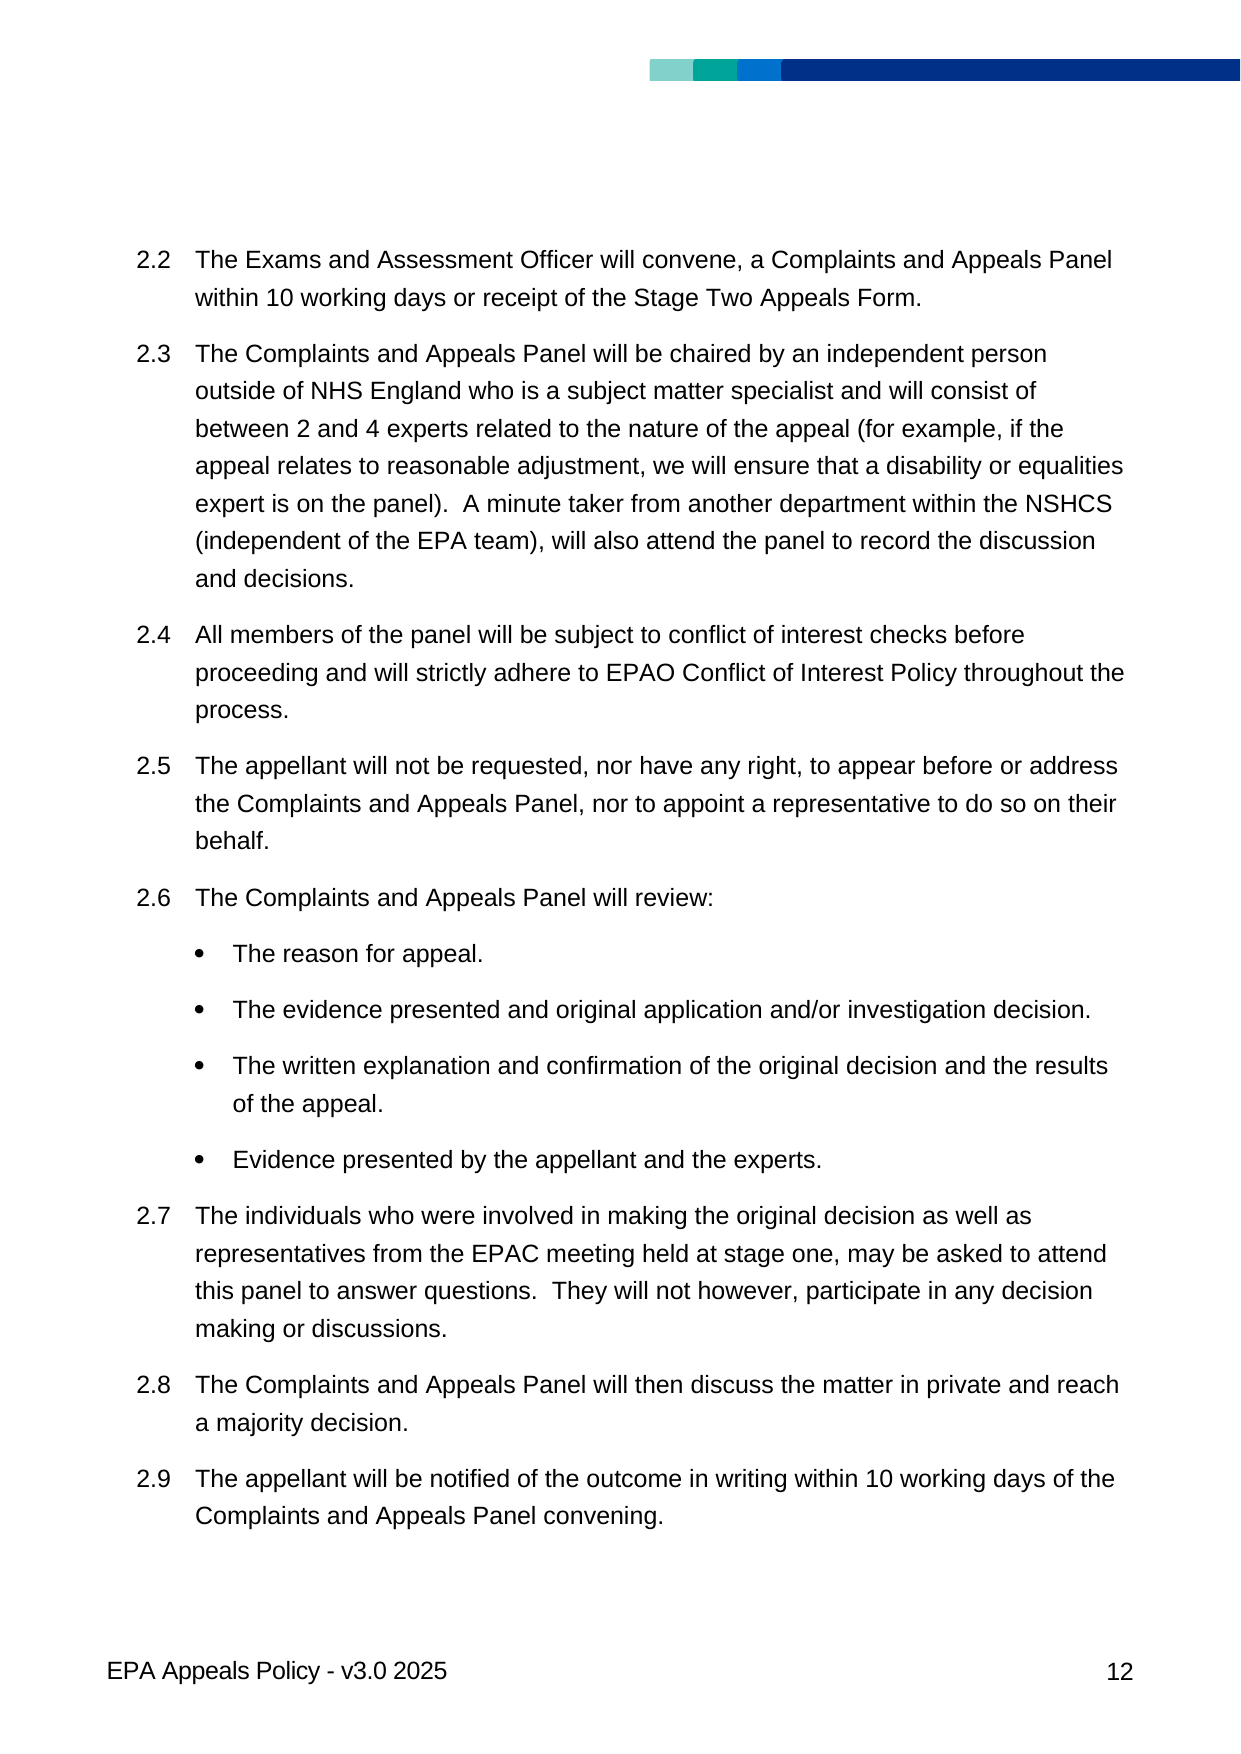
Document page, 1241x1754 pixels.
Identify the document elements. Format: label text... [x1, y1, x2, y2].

list The Exams and Assessment Officer will convene, a Complaints and Appeals Panel within 10 working days or receipt of the Stage Two Appeals Form. [136, 236, 1134, 311]
list All members of the panel will be subject to conflict of interest checks before proceeding and will strictly adhere to EPAO Conflict of Interest Policy throughout the process. [136, 611, 1134, 724]
list The Complaints and Appeals Panel will review: [136, 874, 1134, 911]
list The evidence presented and original application and/or investigation decision. [195, 986, 1134, 1024]
list The reason for appeal. [195, 930, 1134, 967]
list Evidence presented by the appellant and the experts. [195, 1136, 1134, 1174]
list The Complaints and Appeals Panel will then discuss the matter in private and reach a majority decision. [136, 1361, 1134, 1436]
list The individuals who were involved in making the original decision as well as representatives from the EPAC meeting held at stage one, may be asked to attend this panel to answer questions. They will not however, participate in any decision making or discussions. [136, 1192, 1134, 1342]
list The Complaints and Appeals Panel will be chaired by an independent person outside of NHS England who is a subject matter specialist and will consist of between 2 and 4 experts related to the nature of the appeal (for example, if the appeal relates to reasonable adjustment, we will ensure that a disability or equalities expert is on the panel). A minute taker from another department within the NSHCS (independent of the EPA team), will also attend the panel to record the discussion and decisions. [136, 330, 1134, 592]
list The written explanation and confirmation of the original decision and the results of the appeal. [195, 1042, 1134, 1117]
list The appellant will be notified of the outcome in writing within 10 working days of the Complaints and Appeals Panel convening. [136, 1455, 1134, 1530]
list The appellant will not be requested, nor have any right, to appear before or address the Complaints and Appeals Panel, nor to appoint a representative to do so on their behalf. [136, 742, 1134, 855]
